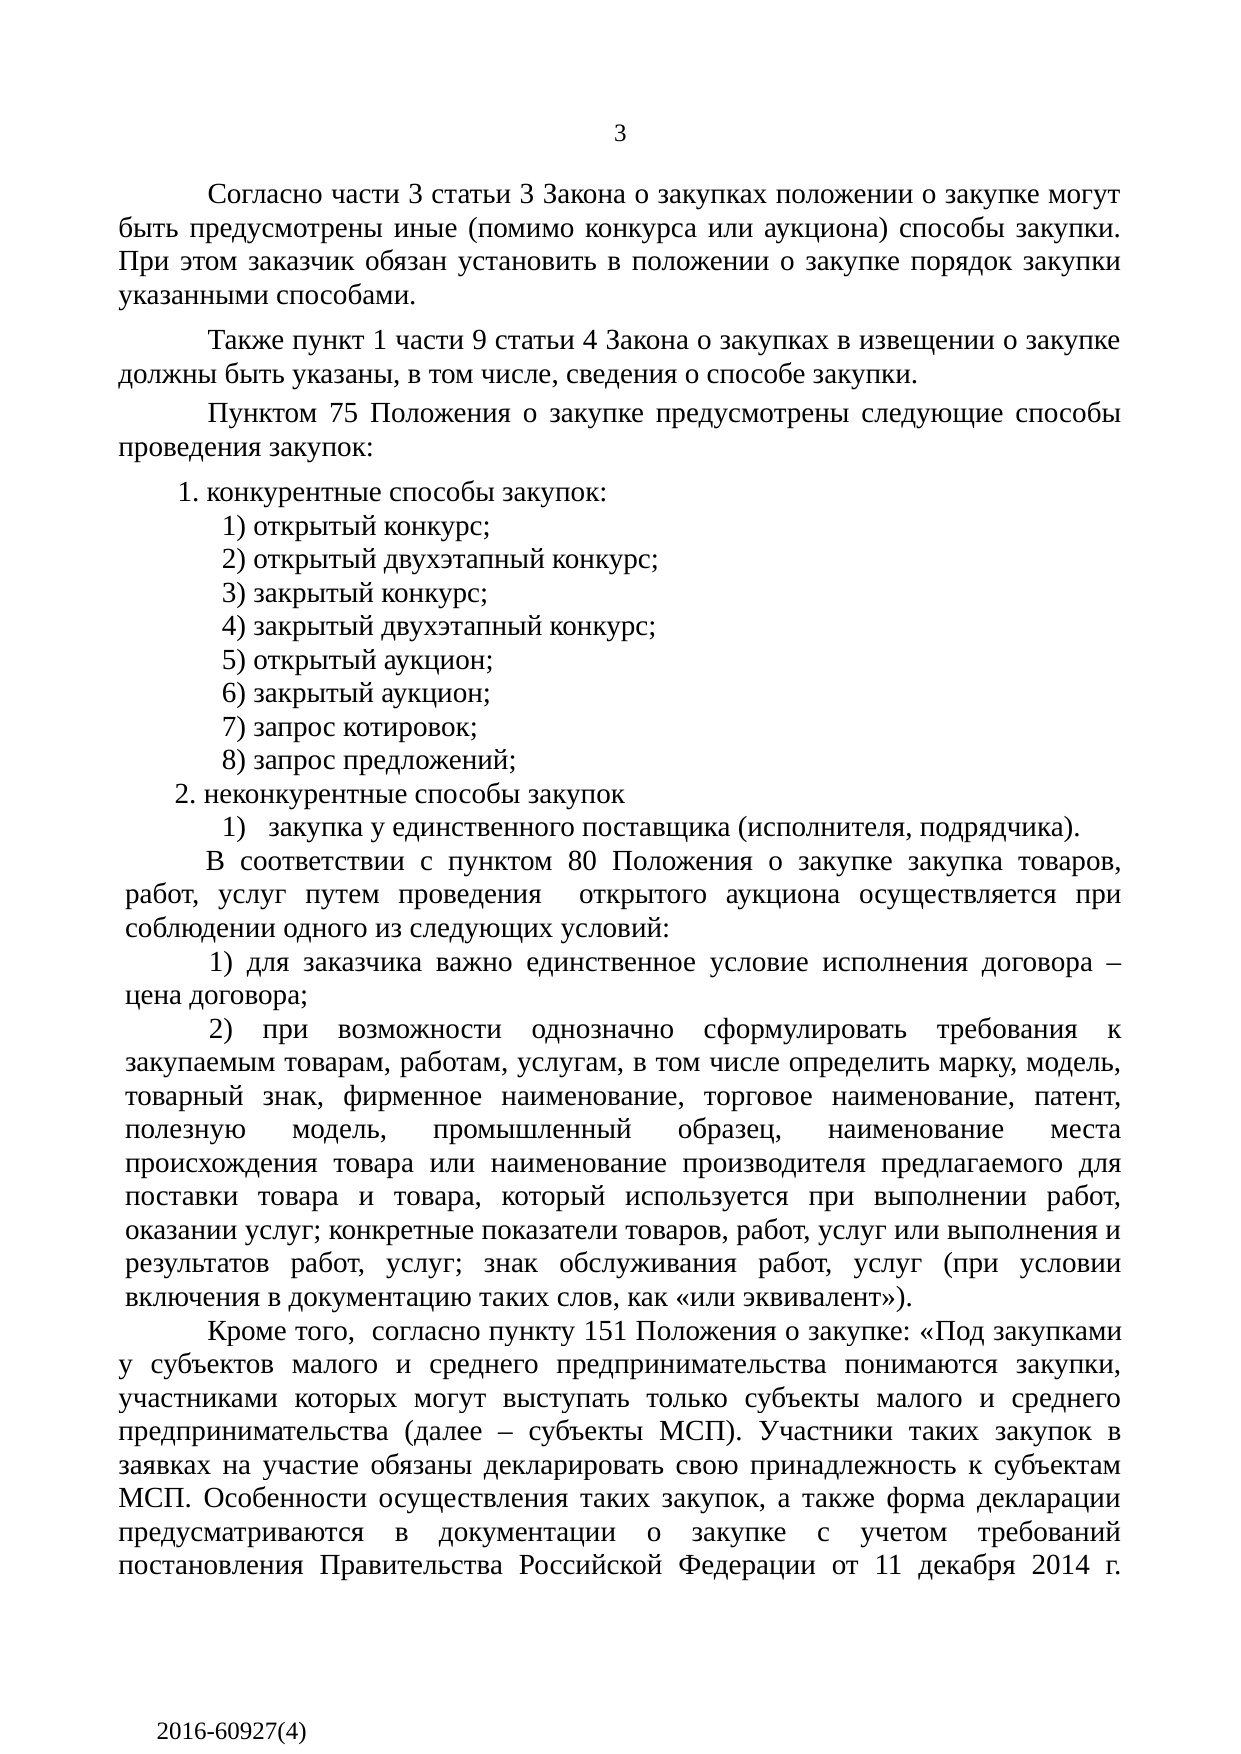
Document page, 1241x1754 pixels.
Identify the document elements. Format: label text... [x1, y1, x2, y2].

text 7) запрос котировок; [118, 709, 1122, 742]
text 2. неконкурентные способы закупок [118, 776, 1122, 809]
text Также пункт 1 части 9 статьи 4 Закона о закупках в извещении о закупке должны быть указаны, в том числе, сведения о способе закупки. [118, 322, 1122, 389]
text Кроме того, согласно пункту 151 Положения о закупке: «Под закупками у субъектов малого и среднего предпринимательства понимаются закупки, участниками которых могут выступать только субъекты малого и среднего предпринимательства (далее – субъекты МСП). Участники таких закупок в заявках на участие обязаны декларировать свою принадлежность к субъектам МСП. Особенности осуществления таких закупок, а также форма декларации предусматриваются в документации о закупке с учетом требований постановления Правительства Российской Федерации от 11 декабря 2014 г. [118, 1313, 1122, 1581]
text 8) запрос предложений; [118, 742, 1122, 776]
list закупка у единственного поставщика (исполнителя, подрядчика). [118, 809, 1122, 843]
text Пунктом 75 Положения о закупке предусмотрены следующие способы проведения закупок: [118, 395, 1122, 462]
text 4) закрытый двухэтапный конкурс; [118, 608, 1122, 642]
text 2) при возможности однозначно сформулировать требования к закупаемым товарам, работам, услугам, в том числе определить марку, модель, товарный знак, фирменное наименование, торговое наименование, патент, полезную модель, промышленный образец, наименование места происхождения товара или наименование производителя предлагаемого для поставки товара и товара, который используется при выполнении работ, оказании услуг; конкретные показатели товаров, работ, услуг или выполнения и результатов работ, услуг; знак обслуживания работ, услуг (при условии включения в документацию таких слов, как «или эквивалент»). [125, 1011, 1122, 1313]
text 1) открытый конкурс; [118, 508, 1122, 541]
text 1. конкурентные способы закупок: [177, 474, 1122, 508]
text 2) открытый двухэтапный конкурс; [118, 541, 1122, 575]
text 1) для заказчика важно единственное условие исполнения договора – цена договора; [125, 944, 1122, 1011]
text 3) закрытый конкурс; [118, 575, 1122, 608]
text Согласно части 3 статьи 3 Закона о закупках положении о закупке могут быть предусмотрены иные (помимо конкурса или аукциона) способы закупки. При этом заказчик обязан установить в положении о закупке порядок закупки указанными способами. [118, 176, 1122, 311]
text В соответствии с пунктом 80 Положения о закупке закупка товаров, работ, услуг путем проведения открытого аукциона осуществляется при соблюдении одного из следующих условий: [125, 843, 1122, 944]
text 5) открытый аукцион; [118, 642, 1122, 675]
text 6) закрытый аукцион; [118, 675, 1122, 709]
